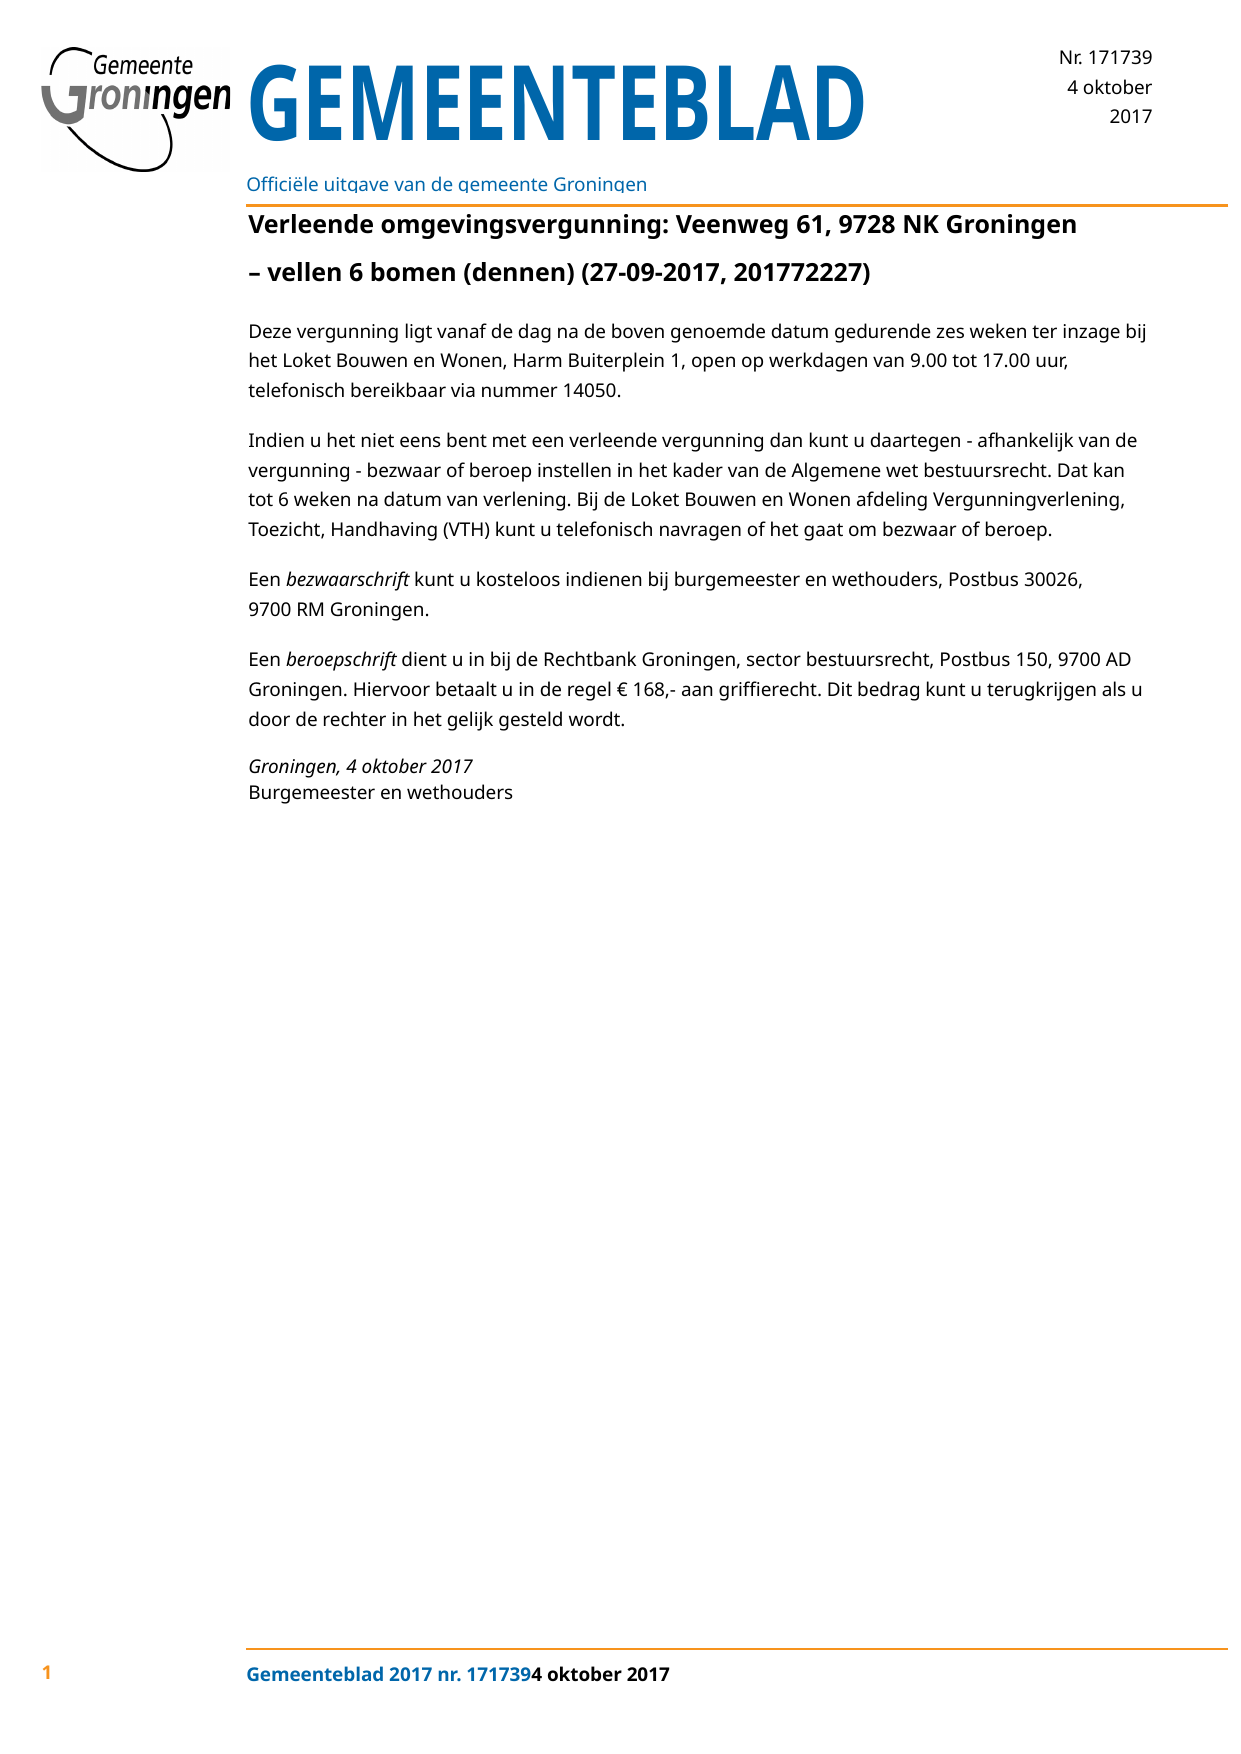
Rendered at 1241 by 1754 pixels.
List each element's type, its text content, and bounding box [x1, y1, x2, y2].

text Indien u het niet eens bent met een verleende vergunning dan kunt u daartegen - afhankelijk van de vergunning - bezwaar of beroep instellen in het kader van de Algemene wet bestuursrecht. Dat kan tot 6 weken na datum van verlening. Bij de Loket Bouwen en Wonen afdeling Vergunningverlening, Toezicht, Handhaving (VTH) kunt u telefonisch navragen of het gaat om bezwaar of beroep. [248, 427, 1152, 542]
text Burgemeester en wethouders [248, 779, 1152, 805]
picture [41, 47, 231, 172]
text Groningen, 4 oktober 2017 [248, 754, 1152, 779]
text Een beroepschrift dient u in bij de Rechtbank Groningen, sector bestuursrecht, Postbus 150, 9700 AD Groningen. Hiervoor betaalt u in de regel € 168,- aan griffierecht. Dit bedrag kunt u terugkrijgen als u door de rechter in het gelijk gesteld wordt. [248, 647, 1152, 732]
text Verleende omgevingsvergunning: Veenweg 61, 9728 NK Groningen – vellen 6 bomen (dennen) (27-09-2017, 201772227) [248, 207, 1152, 288]
text Een bezwaarschrift kunt u kosteloos indienen bij burgemeester en wethouders, Postbus 30026, 9700 RM Groningen. [248, 567, 1152, 622]
text Deze vergunning ligt vanaf de dag na de boven genoemde datum gedurende zes weken ter inzage bij het Loket Bouwen en Wonen, Harm Buiterplein 1, open op werkdagen van 9.00 tot 17.00 uur, telefonisch bereikbaar via nummer 14050. [248, 318, 1152, 403]
